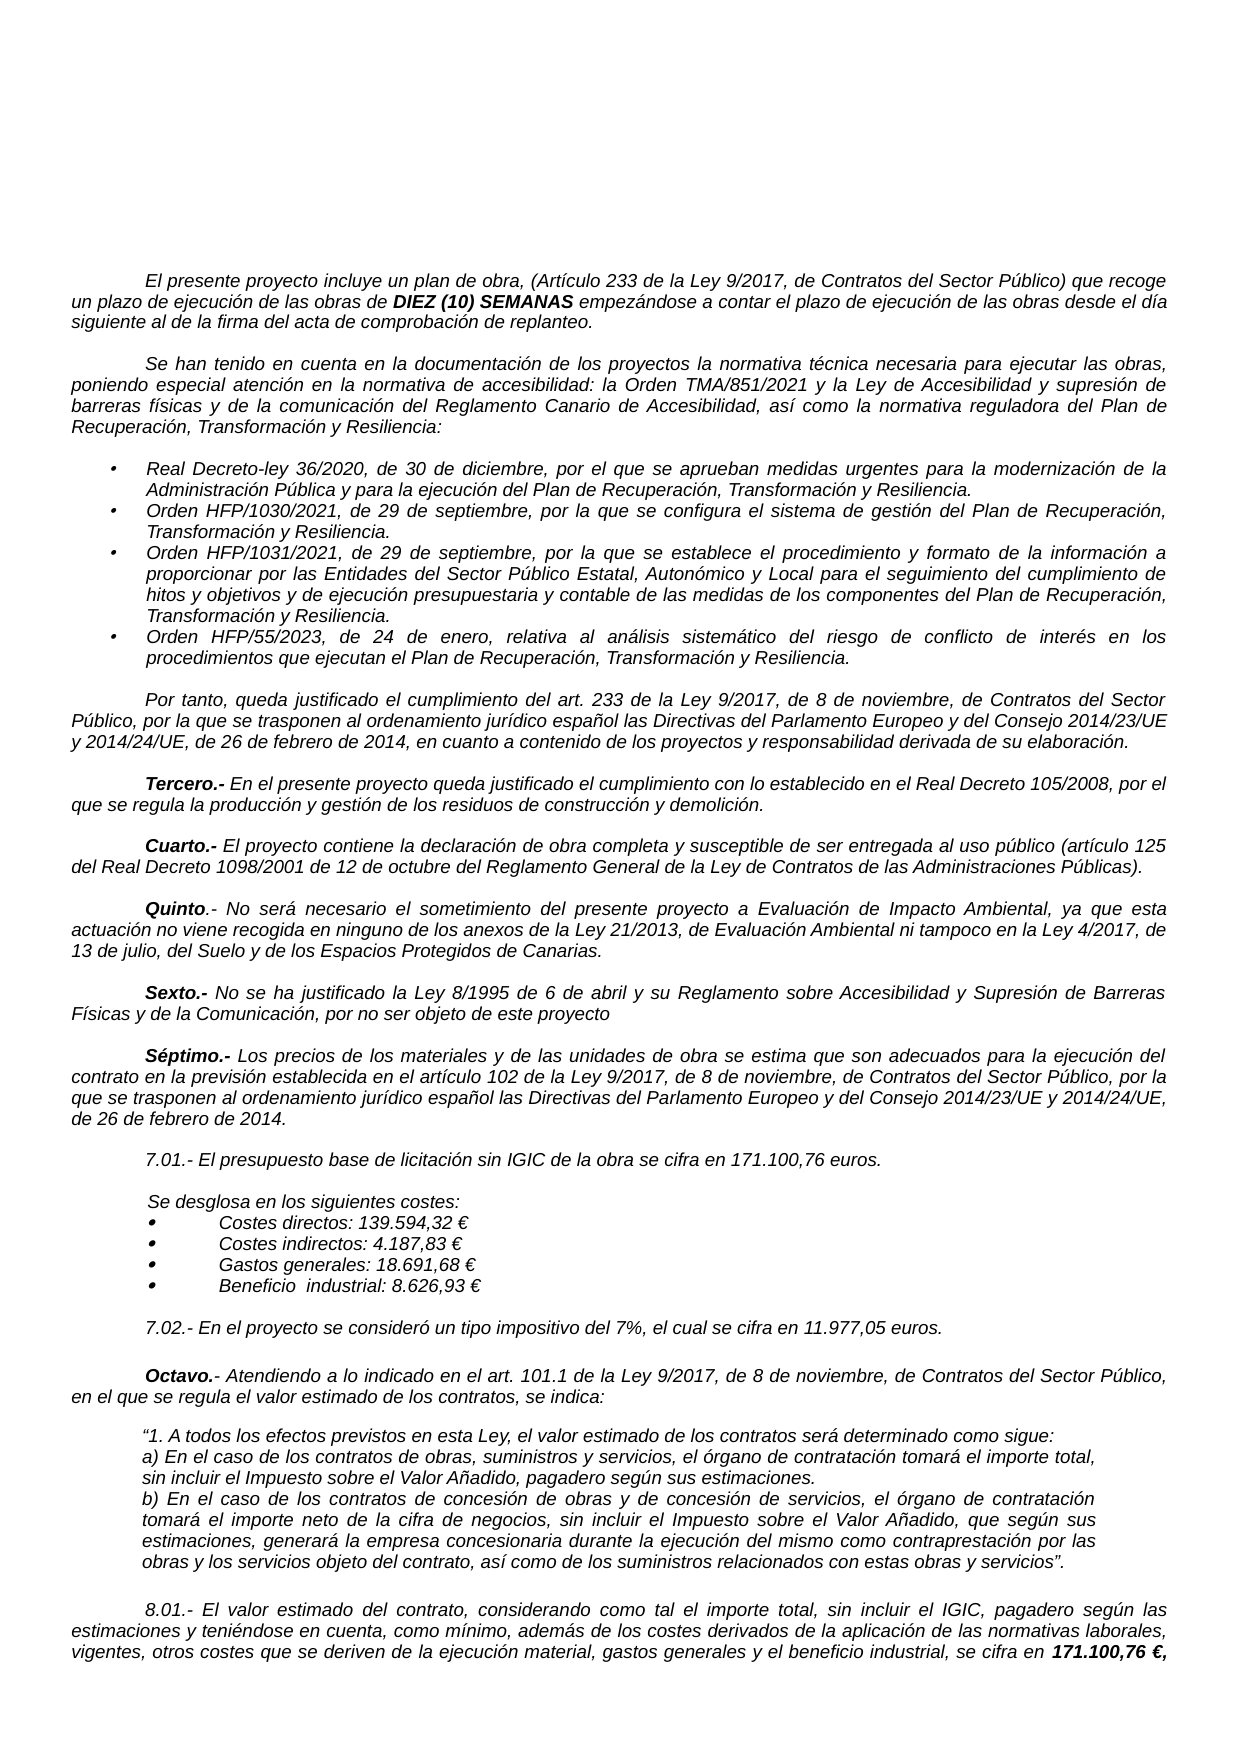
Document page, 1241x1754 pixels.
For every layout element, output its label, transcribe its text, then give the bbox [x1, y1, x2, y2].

text Por tanto, queda justificado el cumplimiento del art. 233 de la Ley 9/2017, de 8 de noviembre, de Contratos del Sector Público, por la que se trasponen al ordenamiento jurídico español las Directivas del Parlamento Europeo y del Consejo 2014/23/UE y 2014/24/UE, de 26 de febrero de 2014, en cuanto a contenido de los proyectos y responsabilidad derivada de su elaboración. [71, 689, 1169, 752]
list Orden HFP/55/2023, de 24 de enero, relativa al análisis sistemático del riesgo de conflicto de interés en los procedimientos que ejecutan el Plan de Recuperación, Transformación y Resiliencia. [108, 626, 1169, 668]
text b) En el caso de los contratos de concesión de obras y de concesión de servicios, el órgano de contratación tomará el importe neto de la cifra de negocios, sin incluir el Impuesto sobre el Valor Añadido, que según sus estimaciones, generará la empresa concesionaria durante la ejecución del mismo como contraprestación por las obras y los servicios objeto del contrato, así como de los suministros relacionados con estas obras y servicios”. [142, 1488, 1098, 1572]
list Costes indirectos: 4.187,83 € [71, 1234, 1169, 1255]
list Orden HFP/1030/2021, de 29 de septiembre, por la que se configura el sistema de gestión del Plan de Recuperación, Transformación y Resiliencia. [108, 501, 1169, 542]
list “1. A todos los efectos previstos en esta Ley, el valor estimado de los contratos será determinado como sigue: [142, 1426, 1098, 1447]
text Se han tenido en cuenta en la documentación de los proyectos la normativa técnica necesaria para ejecutar las obras, poniendo especial atención en la normativa de accesibilidad: la Orden TMA/851/2021 y la Ley de Accesibilidad y supresión de barreras físicas y de la comunicación del Reglamento Canario de Accesibilidad, así como la normativa reguladora del Plan de Recuperación, Transformación y Resiliencia: [71, 354, 1169, 438]
text Quinto.- No será necesario el sometimiento del presente proyecto a Evaluación de Impacto Ambiental, ya que esta actuación no viene recogida en ninguno de los anexos de la Ley 21/2013, de Evaluación Ambiental ni tampoco en la Ley 4/2017, de 13 de julio, del Suelo y de los Espacios Protegidos de Canarias. [71, 899, 1169, 961]
list Gastos generales: 18.691,68 € [71, 1255, 1169, 1276]
text Octavo.- Atendiendo a lo indicado en el art. 101.1 de la Ley 9/2017, de 8 de noviembre, de Contratos del Sector Público, en el que se regula el valor estimado de los contratos, se indica: [71, 1366, 1169, 1408]
text Tercero.- En el presente proyecto queda justificado el cumplimiento con lo establecido en el Real Decreto 105/2008, por el que se regula la producción y gestión de los residuos de construcción y demolición. [71, 773, 1169, 815]
text Cuarto.- El proyecto contiene la declaración de obra completa y susceptible de ser entregada al uso público (artículo 125 del Real Decreto 1098/2001 de 12 de octubre del Reglamento General de la Ley de Contratos de las Administraciones Públicas). [71, 836, 1169, 878]
text 7.02.- En el proyecto se consideró un tipo impositivo del 7%, el cual se cifra en 11.977,05 euros. [71, 1318, 1169, 1339]
list a) En el caso de los contratos de obras, suministros y servicios, el órgano de contratación tomará el importe total, sin incluir el Impuesto sobre el Valor Añadido, pagadero según sus estimaciones. [142, 1447, 1098, 1488]
list Beneficio industrial: 8.626,93 € [71, 1276, 1169, 1297]
text 7.01.- El presupuesto base de licitación sin IGIC de la obra se cifra en 171.100,76 euros. [71, 1150, 1169, 1171]
text Se desglosa en los siguientes costes: [71, 1192, 1169, 1213]
list Orden HFP/1031/2021, de 29 de septiembre, por la que se establece el procedimiento y formato de la información a proporcionar por las Entidades del Sector Público Estatal, Autonómico y Local para el seguimiento del cumplimiento de hitos y objetivos y de ejecución presupuestaria y contable de las medidas de los componentes del Plan de Recuperación, Transformación y Resiliencia. [108, 542, 1169, 626]
text 8.01.- El valor estimado del contrato, considerando como tal el importe total, sin incluir el IGIC, pagadero según las estimaciones y teniéndose en cuenta, como mínimo, además de los costes derivados de la aplicación de las normativas laborales, vigentes, otros costes que se deriven de la ejecución material, gastos generales y el beneficio industrial, se cifra en 171.100,76 €, [71, 1599, 1169, 1662]
text Sexto.- No se ha justificado la Ley 8/1995 de 6 de abril y su Reglamento sobre Accesibilidad y Supresión de Barreras Físicas y de la Comunicación, por no ser objeto de este proyecto [71, 982, 1169, 1024]
list Real Decreto-ley 36/2020, de 30 de diciembre, por el que se aprueban medidas urgentes para la modernización de la Administración Pública y para la ejecución del Plan de Recuperación, Transformación y Resiliencia. [108, 458, 1169, 501]
text El presente proyecto incluye un plan de obra, (Artículo 233 de la Ley 9/2017, de Contratos del Sector Público) que recoge un plazo de ejecución de las obras de DIEZ (10) SEMANAS empezándose a contar el plazo de ejecución de las obras desde el día siguiente al de la firma del acta de comprobación de replanteo. [71, 270, 1169, 333]
list Costes directos: 139.594,32 € [71, 1213, 1169, 1234]
text Séptimo.- Los precios de los materiales y de las unidades de obra se estima que son adecuados para la ejecución del contrato en la previsión establecida en el artículo 102 de la Ley 9/2017, de 8 de noviembre, de Contratos del Sector Público, por la que se trasponen al ordenamiento jurídico español las Directivas del Parlamento Europeo y del Consejo 2014/23/UE y 2014/24/UE, de 26 de febrero de 2014. [71, 1045, 1169, 1129]
